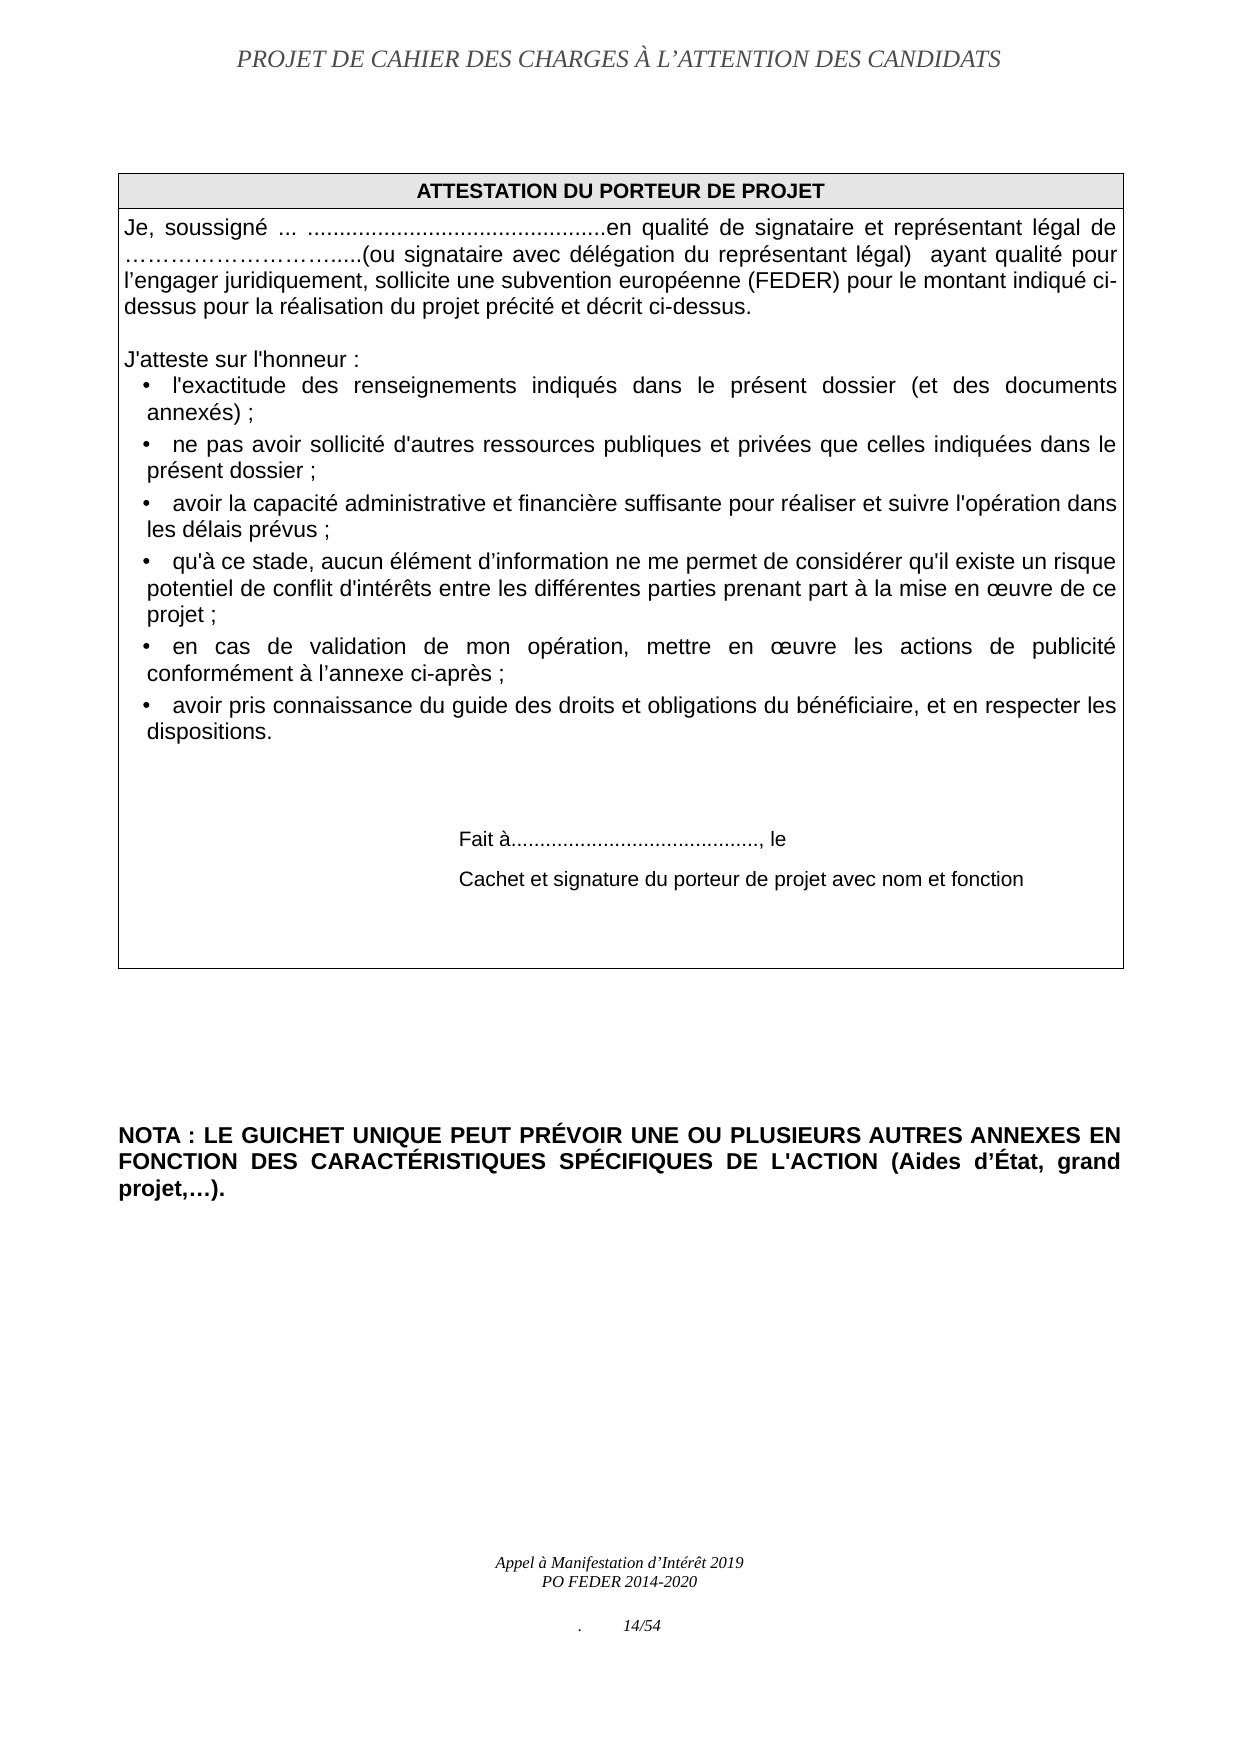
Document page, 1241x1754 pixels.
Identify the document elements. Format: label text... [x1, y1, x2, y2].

table_cell [119, 821, 453, 861]
table_cell Cachet et signature du porteur de projet avec nom et fonction [453, 861, 1123, 968]
table_header ATTESTATION DU PORTEUR DE PROJET [119, 174, 1123, 208]
table_cell Fait à..........................................., le [453, 821, 1123, 861]
table_cell Je, soussigné ... ...............................................en qualité de signataire et représentant légal de ……………………….....(ou signataire avec délégation du représentant légal) ayant qualité pour l’engager juridiquement, sollicite une subvention européenne (FEDER) pour le montant indiqué ci-dessus pour la réalisation du projet précité et décrit ci-dessus. J'atteste sur l'honneur : l'exactitude des renseignements indiqués dans le présent dossier (et des documents annexés) ; ne pas avoir sollicité d'autres ressources publiques et privées que celles indiquées dans le présent dossier ; avoir la capacité administrative et financière suffisante pour réaliser et suivre l'opération dans les délais prévus ; qu'à ce stade, aucun élément d’information ne me permet de considérer qu'il existe un risque potentiel de conflit d'intérêts entre les différentes parties prenant part à la mise en œuvre de ce projet ; en cas de validation de mon opération, mettre en œuvre les actions de publicité conformément à l’annexe ci-après ; avoir pris connaissance du guide des droits et obligations du bénéficiaire, et en respecter les dispositions. [119, 209, 1123, 821]
table_cell [119, 861, 453, 968]
text NOTA : LE GUICHET UNIQUE PEUT PRÉVOIR UNE OU PLUSIEURS AUTRES ANNEXES EN FONCTION DES CARACTÉRISTIQUES SPÉCIFIQUES DE L'ACTION (Aides d’État, grand projet,…). [118, 1122, 1122, 1201]
